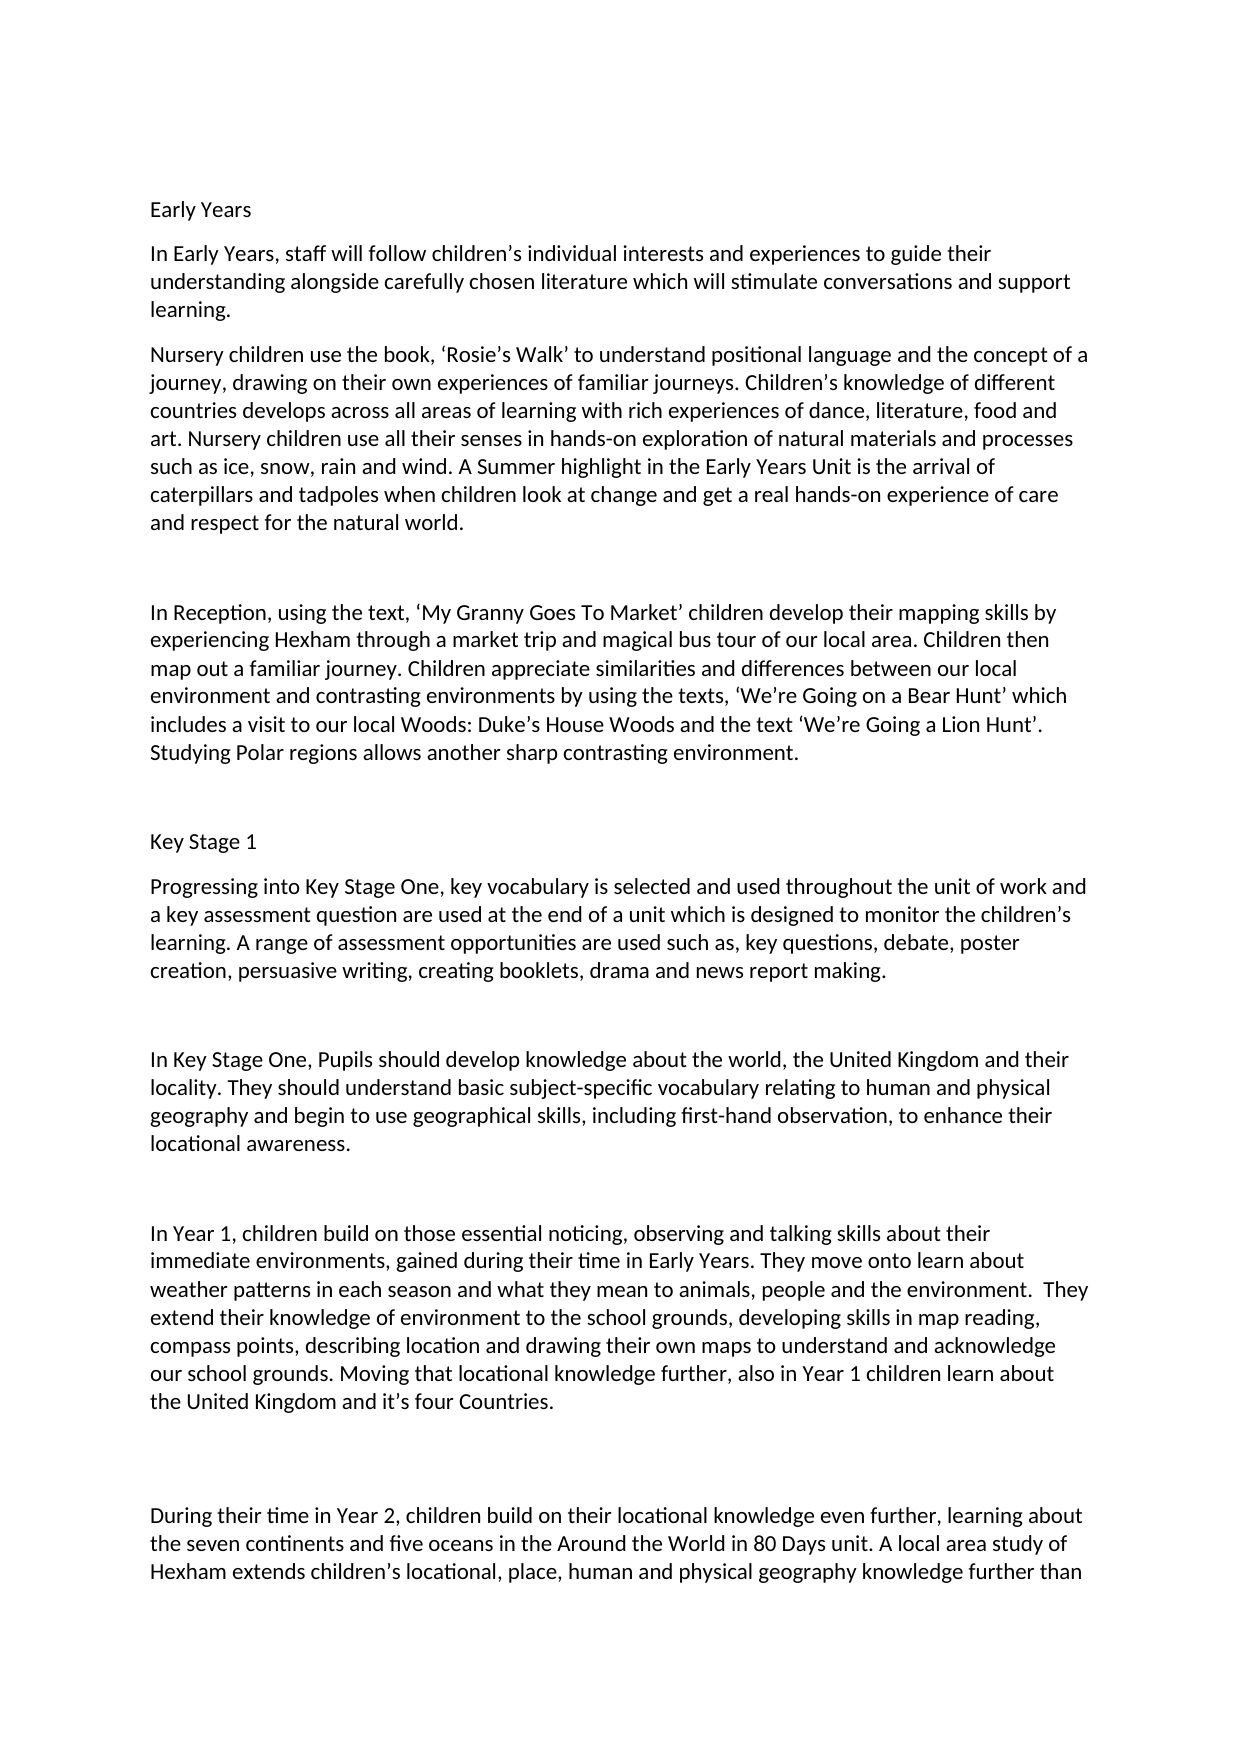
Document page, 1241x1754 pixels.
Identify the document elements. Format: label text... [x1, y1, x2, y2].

text Progressing into Key Stage One, key vocabulary is selected and used throughout the unit of work and a key assessment question are used at the end of a unit which is designed to monitor the children’s learning. A range of assessment opportunities are used such as, key questions, debate, poster creation, persuasive writing, creating booklets, drama and news report making. [150, 872, 1090, 984]
text Key Stage 1 [150, 827, 1090, 855]
text In Key Stage One, Pupils should develop knowledge about the world, the United Kingdom and their locality. They should understand basic subject-specific vocabulary relating to human and physical geography and begin to use geographical skills, including first-hand observation, to enhance their locational awareness. [150, 1045, 1090, 1157]
text Early Years [150, 195, 1090, 223]
text During their time in Year 2, children build on their locational knowledge even further, learning about the seven continents and five oceans in the Around the World in 80 Days unit. A local area study of Hexham extends children’s locational, place, human and physical geography knowledge further than [150, 1501, 1090, 1585]
text In Reception, using the text, ‘My Granny Goes To Market’ children develop their mapping skills by experiencing Hexham through a market trip and magical bus tour of our local area. Children then map out a familiar journey. Children appreciate similarities and differences between our local environment and contrasting environments by using the texts, ‘We’re Going on a Bear Hunt’ which includes a visit to our local Woods: Duke’s House Woods and the text ‘We’re Going a Lion Hunt’. Studying Polar regions allows another sharp contrasting environment. [150, 598, 1090, 766]
text Nursery children use the book, ‘Rosie’s Walk’ to understand positional language and the concept of a journey, drawing on their own experiences of familiar journeys. Children’s knowledge of different countries develops across all areas of learning with rich experiences of dance, literature, food and art. Nursery children use all their senses in hands-on exploration of natural materials and processes such as ice, snow, rain and wind. A Summer highlight in the Early Years Unit is the arrival of caterpillars and tadpoles when children look at change and get a real hands-on experience of care and respect for the natural world. [150, 340, 1090, 536]
text In Year 1, children build on those essential noticing, observing and talking skills about their immediate environments, gained during their time in Early Years. They move onto learn about weather patterns in each season and what they mean to animals, people and the environment. They extend their knowledge of environment to the school grounds, developing skills in map reading, compass points, describing location and drawing their own maps to understand and acknowledge our school grounds. Moving that locational knowledge further, also in Year 1 children learn about the United Kingdom and it’s four Countries. [150, 1219, 1090, 1415]
text In Early Years, staff will follow children’s individual interests and experiences to guide their understanding alongside carefully chosen literature which will stimulate conversations and support learning. [150, 239, 1090, 323]
